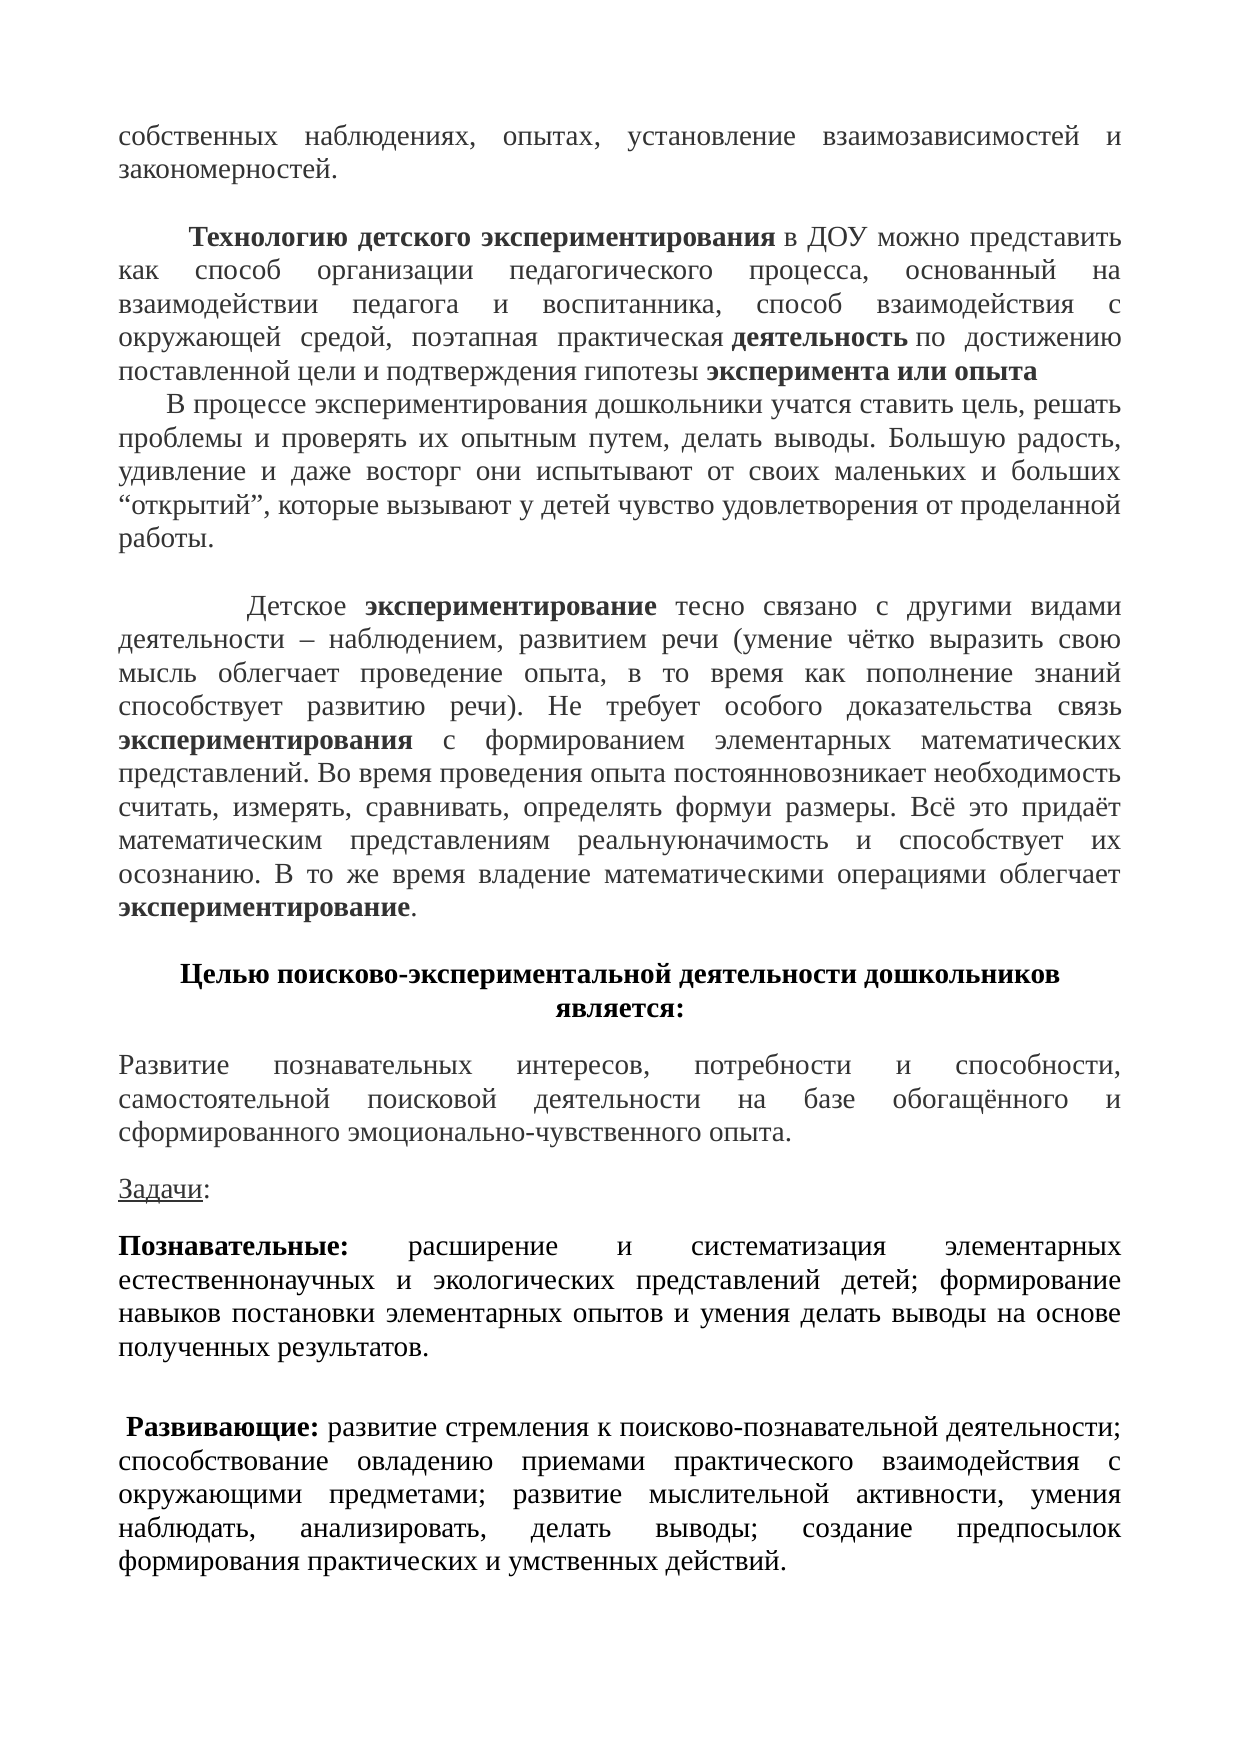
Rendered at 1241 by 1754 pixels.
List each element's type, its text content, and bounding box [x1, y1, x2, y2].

text Познавательные: расширение и систематизация элементарных естественнонаучных и экологических представлений детей; формирование навыков постановки элементарных опытов и умения делать выводы на основе полученных результатов. [118, 1228, 1122, 1362]
text Развивающие: развитие стремления к поисково-познавательной деятельности; способствование овладению приемами практического взаимодействия с окружающими предметами; развитие мыслительной активности, умения наблюдать, анализировать, делать выводы; создание предпосылок формирования практических и умственных действий. [118, 1409, 1122, 1577]
text собственных наблюдениях, опытах, установление взаимозависимостей и закономерностей. [118, 118, 1122, 185]
text Целью поисково-экспериментальной деятельности дошкольников является: [118, 957, 1122, 1024]
text Задачи: [118, 1171, 1122, 1205]
text В процессе экспериментирования дошкольники учатся ставить цель, решать проблемы и проверять их опытным путем, делать выводы. Большую радость, удивление и даже восторг они испытывают от своих маленьких и больших “открытий”, которые вызывают у детей чувство удовлетворения от проделанной работы. [118, 386, 1122, 554]
text Развитие познавательных интересов, потребности и способности, самостоятельной поисковой деятельности на базе обогащённого и сформированного эмоционально-чувственного опыта. [118, 1047, 1122, 1148]
text Детское экспериментирование тесно связано с другими видами деятельности – наблюдением, развитием речи (умение чётко выразить свою мысль облегчает проведение опыта, в то время как пополнение знаний способствует развитию речи). Не требует особого доказательства связь экспериментирования с формированием элементарных математических представлений. Во время проведения опыта постоянновозникает необходимость считать, измерять, сравнивать, определять формуи размеры. Всё это придаёт математическим представлениям реальнуюначимость и способствует их осознанию. В то же время владение математическими операциями облегчает экспериментирование. [118, 588, 1122, 923]
text Технологию детского экспериментирования в ДОУ можно представить как способ организации педагогического процесса, основанный на взаимодействии педагога и воспитанника, способ взаимодействия с окружающей средой, поэтапная практическая деятельность по достижению поставленной цели и подтверждения гипотезы эксперимента или опыта [118, 219, 1122, 386]
